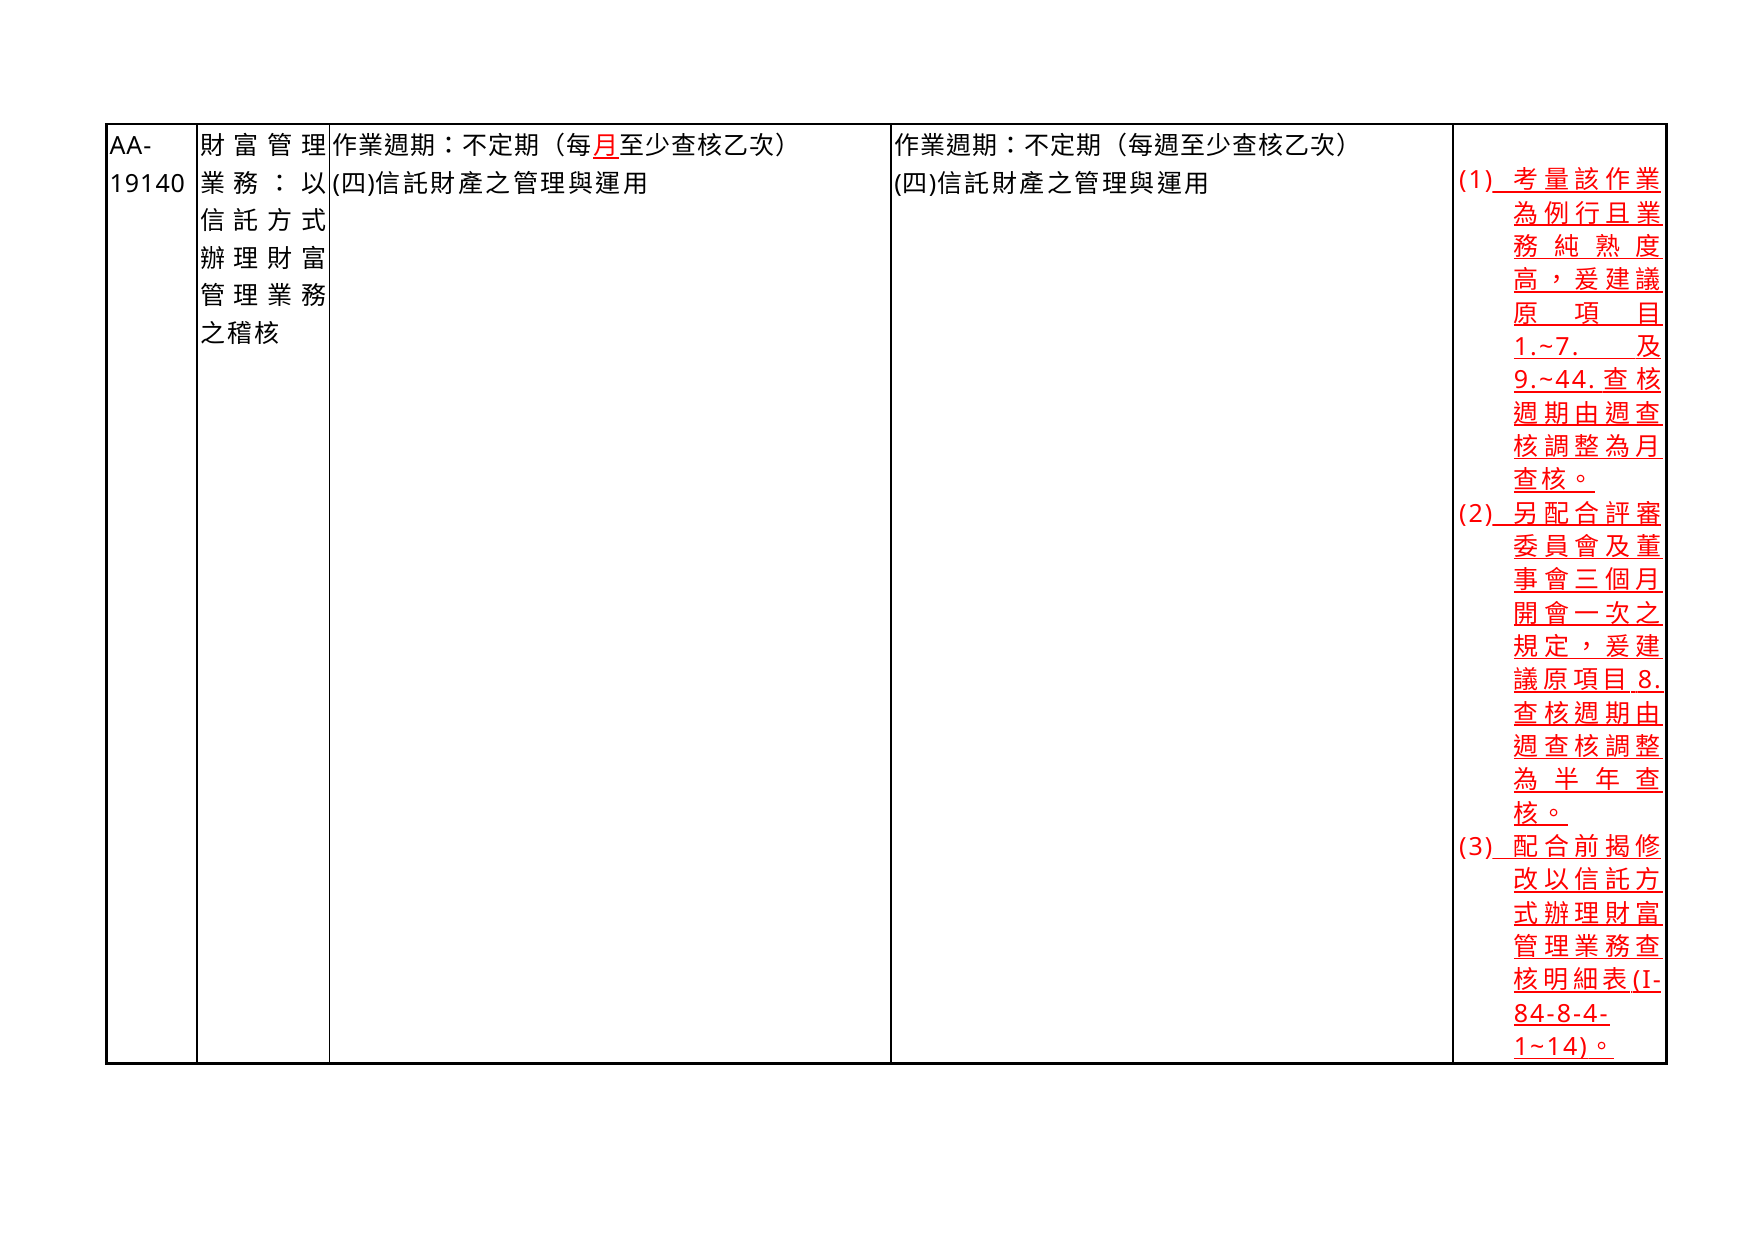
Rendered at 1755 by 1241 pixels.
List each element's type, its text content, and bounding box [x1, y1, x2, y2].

table_cell 財富管理業務：以信託方式辦理財富管理業務之稽核 [198, 125, 329, 1062]
table_cell 考量該作業為例行且業務純熟度高，爰建議原項目1.~7.及9.~44.查核週期由週查核調整為月查核。 另配合評審委員會及董事會三個月開會一次之規定，爰建議原項目8.查核週期由週查核調整為半年查核。 配合前揭修改以信託方式辦理財富管理業務查核明細表(I-84-8-4-1~14)。 [1454, 125, 1665, 1062]
table_cell 作業週期：不定期（每月至少查核乙次） (四)信託財產之管理與運用 [330, 125, 890, 1062]
table_cell AA- 19140 [108, 125, 196, 1062]
table_cell 作業週期：不定期（每週至少查核乙次） (四)信託財產之管理與運用 [892, 125, 1452, 1062]
